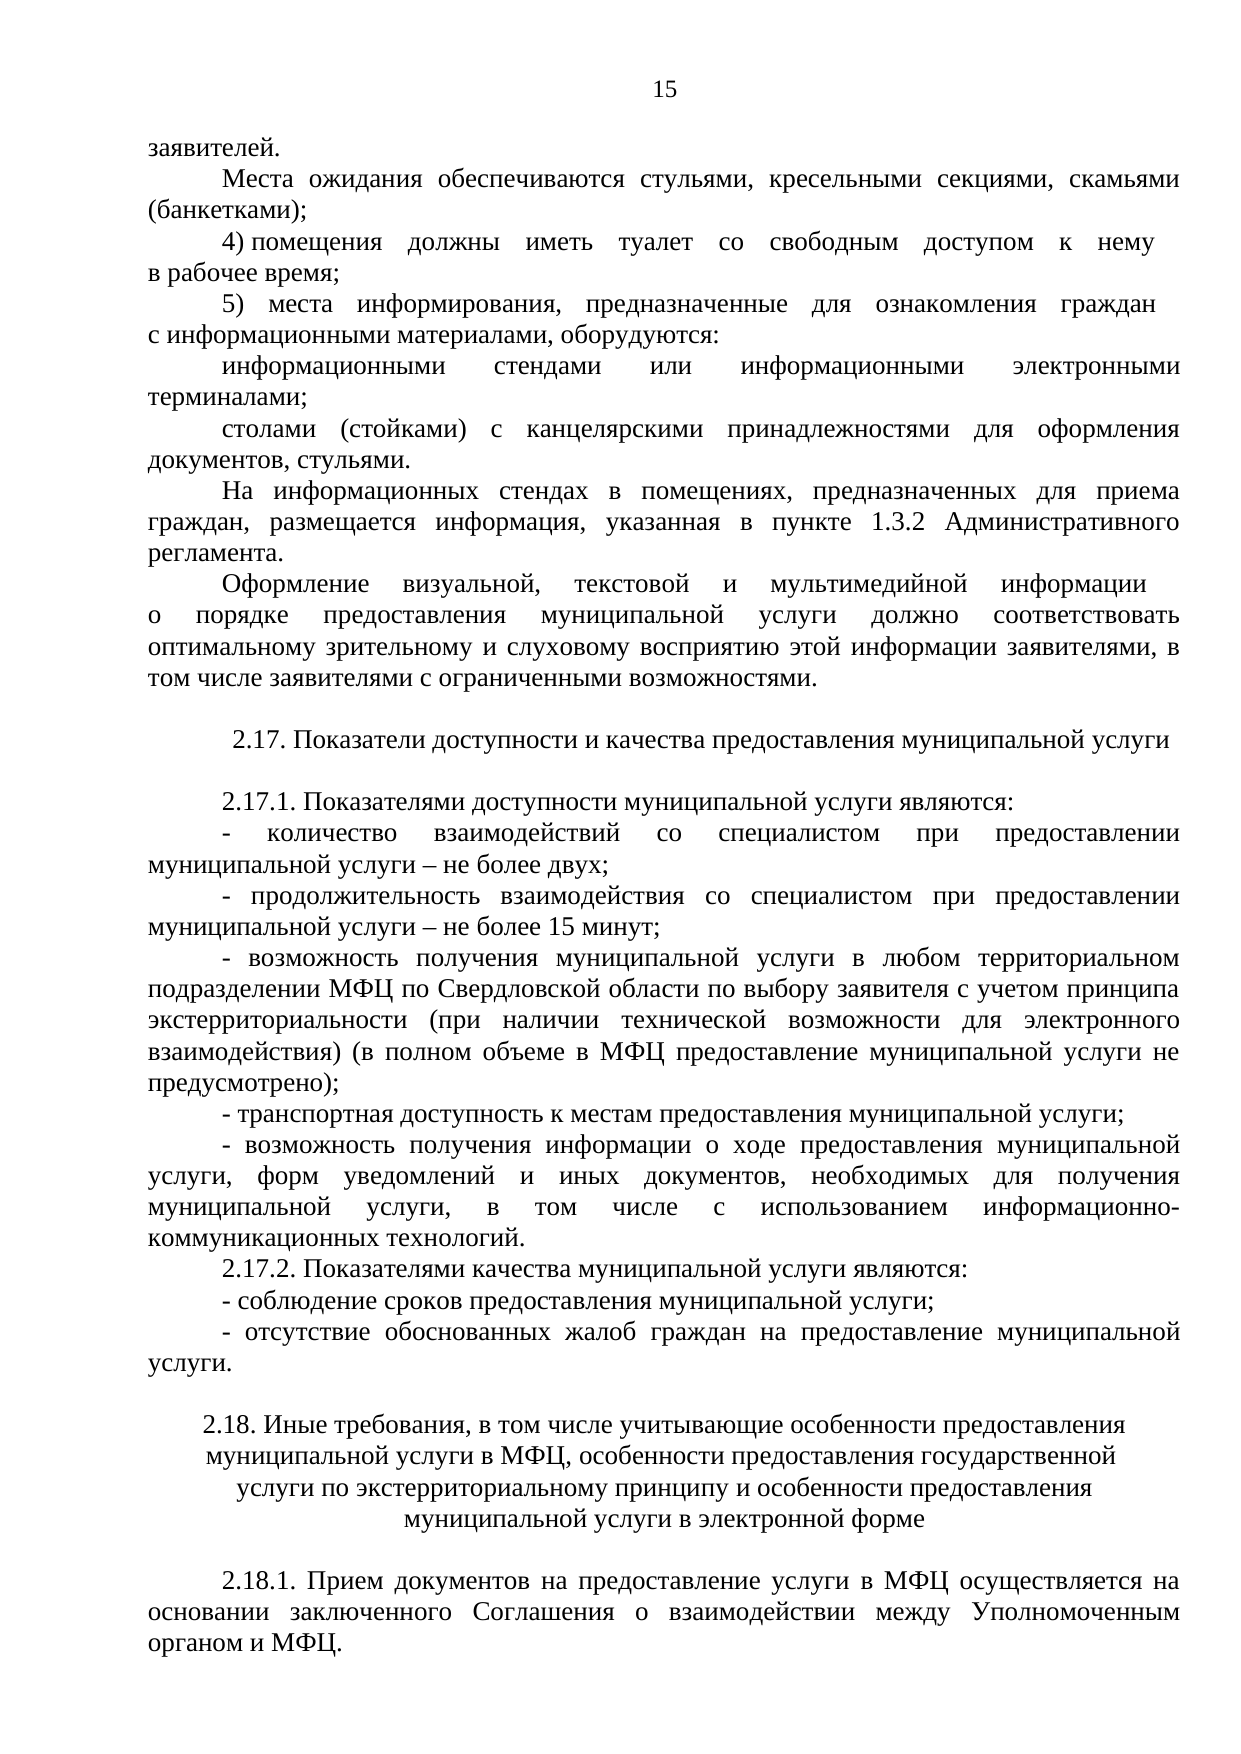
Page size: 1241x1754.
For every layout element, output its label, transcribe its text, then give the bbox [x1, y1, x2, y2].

text 2.17.1. Показателями доступности муниципальной услуги являются: [148, 785, 1181, 817]
text На информационных стендах в помещениях, предназначенных для приема граждан, размещается информация, указанная в пункте 1.3.2 Административного регламента. [148, 474, 1181, 567]
text - отсутствие обоснованных жалоб граждан на предоставление муниципальной услуги. [148, 1315, 1181, 1377]
text столами (стойками) с канцелярскими принадлежностями для оформления документов, стульями. [148, 412, 1181, 474]
text 5) места информирования, предназначенные для ознакомления граждан с информационными материалами, оборудуются: [148, 287, 1181, 349]
text - транспортная доступность к местам предоставления муниципальной услуги; [148, 1097, 1181, 1128]
text Места ожидания обеспечиваются стульями, кресельными секциями, скамьями (банкетками); [148, 162, 1181, 225]
text - возможность получения муниципальной услуги в любом территориальном подразделении МФЦ по Свердловской области по выбору заявителя с учетом принципа экстерриториальности (при наличии технической возможности для электронного взаимодействия) (в полном объеме в МФЦ предоставление муниципальной услуги не предусмотрено); [148, 941, 1181, 1097]
text 4) помещения должны иметь туалет со свободным доступом к нему в рабочее время; [148, 225, 1181, 287]
text - возможность получения информации о ходе предоставления муниципальной услуги, форм уведомлений и иных документов, необходимых для получения муниципальной услуги, в том числе с использованием информационно-коммуникационных технологий. [148, 1128, 1181, 1253]
text 2.18. Иные требования, в том числе учитывающие особенности предоставления муниципальной услуги в МФЦ, особенности предоставления государственной услуги по экстерриториальному принципу и особенности предоставления муниципальной услуги в электронной форме [148, 1408, 1181, 1533]
text 2.17. Показатели доступности и качества предоставления муниципальной услуги [148, 723, 1181, 754]
text 2.17.2. Показателями качества муниципальной услуги являются: [148, 1253, 1181, 1284]
text заявителей. [148, 131, 1181, 162]
text Оформление визуальной, текстовой и мультимедийной информации о порядке предоставления муниципальной услуги должно соответствовать оптимальному зрительному и слуховому восприятию этой информации заявителями, в том числе заявителями с ограниченными возможностями. [148, 567, 1181, 692]
text информационными стендами или информационными электронными терминалами; [148, 349, 1181, 412]
text 2.18.1. Прием документов на предоставление услуги в МФЦ осуществляется на основании заключенного Соглашения о взаимодействии между Уполномоченным органом и МФЦ. [148, 1564, 1181, 1657]
text - соблюдение сроков предоставления муниципальной услуги; [148, 1284, 1181, 1315]
text - количество взаимодействий со специалистом при предоставлении муниципальной услуги – не более двух; [148, 817, 1181, 879]
text - продолжительность взаимодействия со специалистом при предоставлении муниципальной услуги – не более 15 минут; [148, 879, 1181, 941]
